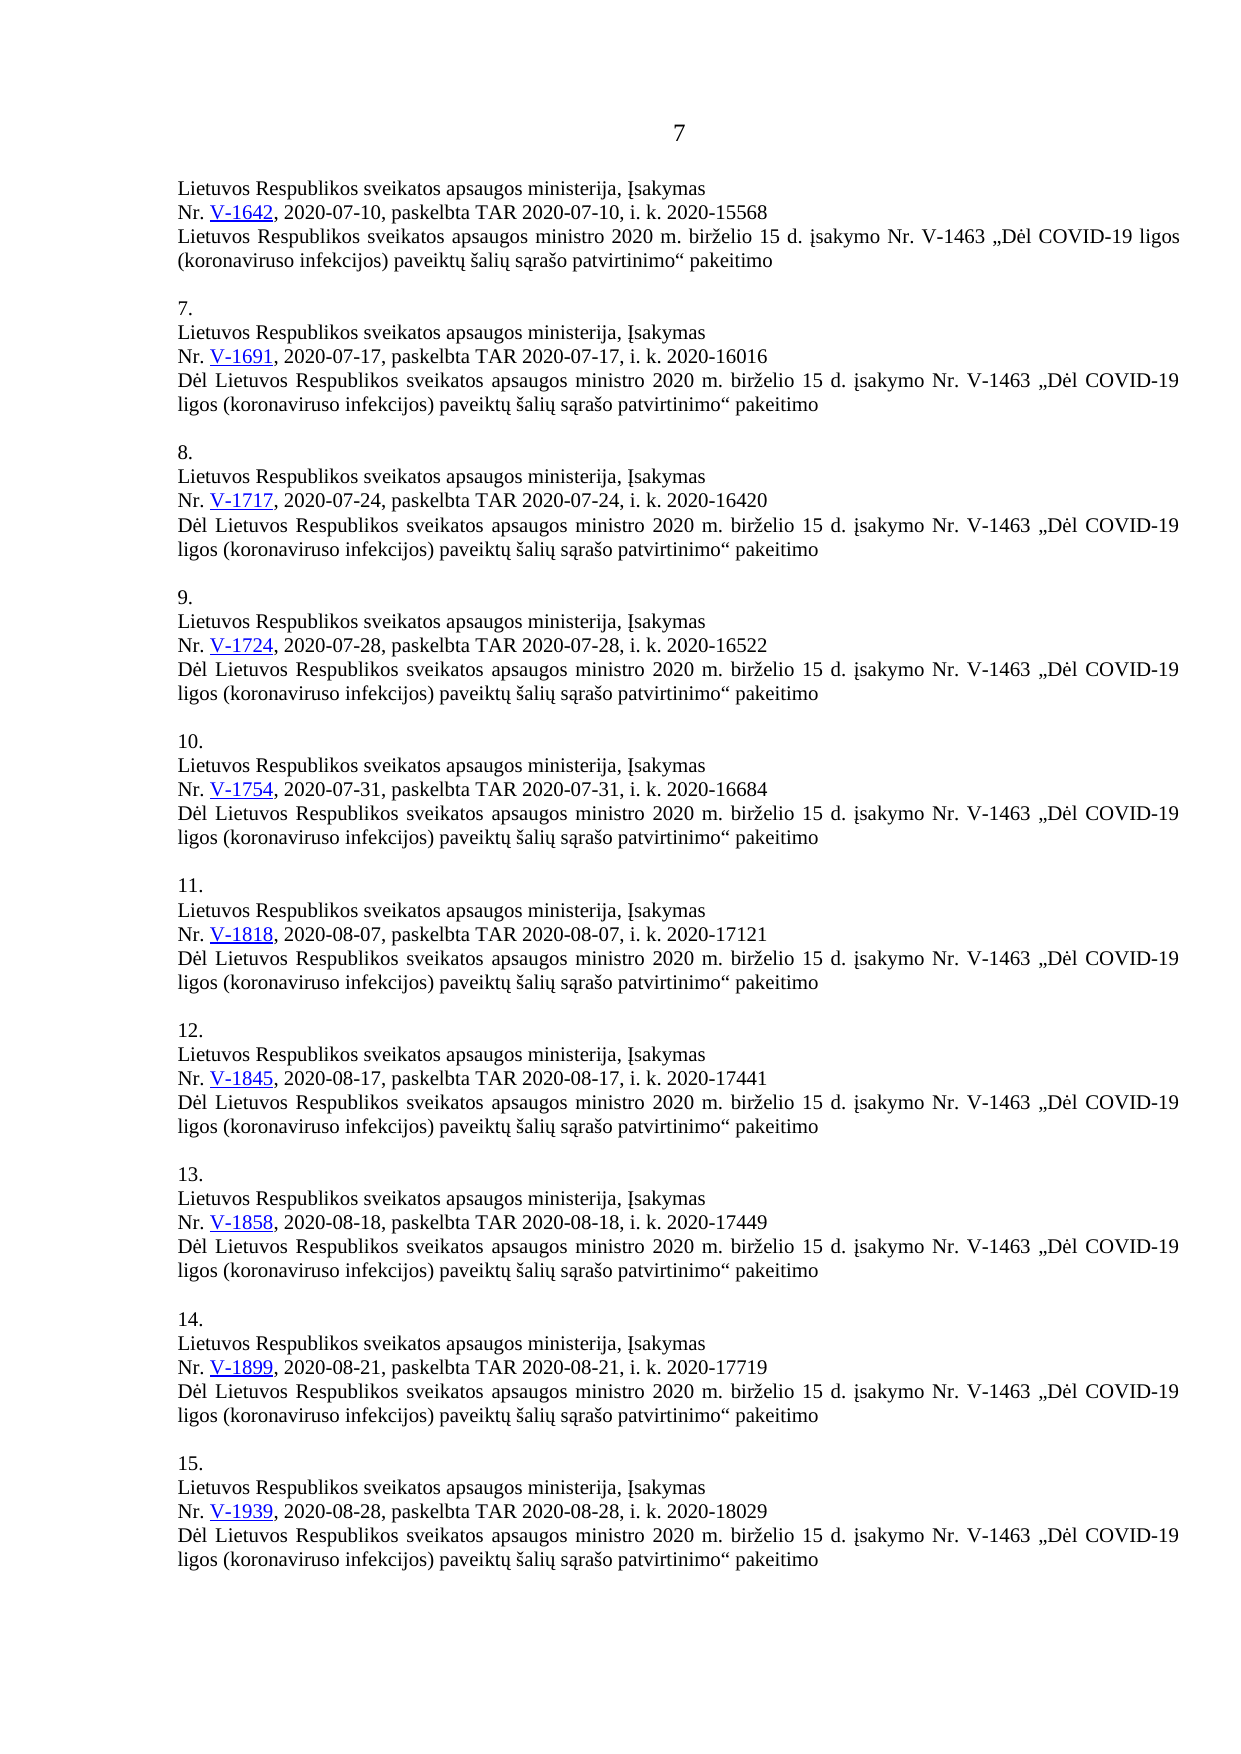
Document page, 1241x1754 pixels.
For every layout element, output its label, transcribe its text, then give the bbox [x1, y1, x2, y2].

text Dėl Lietuvos Respublikos sveikatos apsaugos ministro 2020 m. birželio 15 d. įsakymo Nr. V-1463 „Dėl COVID-19 ligos (koronaviruso infekcijos) paveiktų šalių sąrašo patvirtinimo“ pakeitimo [177, 946, 1181, 994]
text 9. [177, 585, 1181, 609]
text Dėl Lietuvos Respublikos sveikatos apsaugos ministro 2020 m. birželio 15 d. įsakymo Nr. V-1463 „Dėl COVID-19 ligos (koronaviruso infekcijos) paveiktų šalių sąrašo patvirtinimo“ pakeitimo [177, 512, 1181, 561]
text 8. [177, 440, 1181, 464]
text Nr. V-1691, 2020-07-17, paskelbta TAR 2020-07-17, i. k. 2020-16016 [177, 344, 1181, 368]
text Lietuvos Respublikos sveikatos apsaugos ministerija, Įsakymas [177, 897, 1181, 922]
text Dėl Lietuvos Respublikos sveikatos apsaugos ministro 2020 m. birželio 15 d. įsakymo Nr. V-1463 „Dėl COVID-19 ligos (koronaviruso infekcijos) paveiktų šalių sąrašo patvirtinimo“ pakeitimo [177, 657, 1181, 705]
text Lietuvos Respublikos sveikatos apsaugos ministro 2020 m. birželio 15 d. įsakymo Nr. V-1463 „Dėl COVID-19 ligos (koronaviruso infekcijos) paveiktų šalių sąrašo patvirtinimo“ pakeitimo [177, 224, 1181, 272]
text Lietuvos Respublikos sveikatos apsaugos ministerija, Įsakymas [177, 753, 1181, 777]
text Nr. V-1899, 2020-08-21, paskelbta TAR 2020-08-21, i. k. 2020-17719 [177, 1355, 1181, 1379]
text 13. [177, 1162, 1181, 1186]
text Nr. V-1818, 2020-08-07, paskelbta TAR 2020-08-07, i. k. 2020-17121 [177, 922, 1181, 946]
text Lietuvos Respublikos sveikatos apsaugos ministerija, Įsakymas [177, 609, 1181, 633]
text Nr. V-1724, 2020-07-28, paskelbta TAR 2020-07-28, i. k. 2020-16522 [177, 633, 1181, 657]
text Lietuvos Respublikos sveikatos apsaugos ministerija, Įsakymas [177, 1042, 1181, 1066]
text Dėl Lietuvos Respublikos sveikatos apsaugos ministro 2020 m. birželio 15 d. įsakymo Nr. V-1463 „Dėl COVID-19 ligos (koronaviruso infekcijos) paveiktų šalių sąrašo patvirtinimo“ pakeitimo [177, 1379, 1181, 1427]
text Lietuvos Respublikos sveikatos apsaugos ministerija, Įsakymas [177, 1186, 1181, 1210]
text Dėl Lietuvos Respublikos sveikatos apsaugos ministro 2020 m. birželio 15 d. įsakymo Nr. V-1463 „Dėl COVID-19 ligos (koronaviruso infekcijos) paveiktų šalių sąrašo patvirtinimo“ pakeitimo [177, 1523, 1181, 1571]
text Nr. V-1858, 2020-08-18, paskelbta TAR 2020-08-18, i. k. 2020-17449 [177, 1210, 1181, 1234]
text Dėl Lietuvos Respublikos sveikatos apsaugos ministro 2020 m. birželio 15 d. įsakymo Nr. V-1463 „Dėl COVID-19 ligos (koronaviruso infekcijos) paveiktų šalių sąrašo patvirtinimo“ pakeitimo [177, 1234, 1181, 1282]
text Nr. V-1717, 2020-07-24, paskelbta TAR 2020-07-24, i. k. 2020-16420 [177, 488, 1181, 512]
text Dėl Lietuvos Respublikos sveikatos apsaugos ministro 2020 m. birželio 15 d. įsakymo Nr. V-1463 „Dėl COVID-19 ligos (koronaviruso infekcijos) paveiktų šalių sąrašo patvirtinimo“ pakeitimo [177, 1090, 1181, 1138]
text Lietuvos Respublikos sveikatos apsaugos ministerija, Įsakymas [177, 1331, 1181, 1355]
text Lietuvos Respublikos sveikatos apsaugos ministerija, Įsakymas [177, 176, 1181, 200]
text 11. [177, 873, 1181, 897]
text 12. [177, 1018, 1181, 1042]
text Lietuvos Respublikos sveikatos apsaugos ministerija, Įsakymas [177, 320, 1181, 344]
text Nr. V-1939, 2020-08-28, paskelbta TAR 2020-08-28, i. k. 2020-18029 [177, 1499, 1181, 1523]
text Lietuvos Respublikos sveikatos apsaugos ministerija, Įsakymas [177, 464, 1181, 488]
text 15. [177, 1451, 1181, 1475]
text 10. [177, 729, 1181, 753]
text Dėl Lietuvos Respublikos sveikatos apsaugos ministro 2020 m. birželio 15 d. įsakymo Nr. V-1463 „Dėl COVID-19 ligos (koronaviruso infekcijos) paveiktų šalių sąrašo patvirtinimo“ pakeitimo [177, 801, 1181, 849]
text Dėl Lietuvos Respublikos sveikatos apsaugos ministro 2020 m. birželio 15 d. įsakymo Nr. V-1463 „Dėl COVID-19 ligos (koronaviruso infekcijos) paveiktų šalių sąrašo patvirtinimo“ pakeitimo [177, 368, 1181, 416]
text 14. [177, 1307, 1181, 1331]
text 7. [177, 296, 1181, 320]
text Nr. V-1845, 2020-08-17, paskelbta TAR 2020-08-17, i. k. 2020-17441 [177, 1066, 1181, 1090]
text Nr. V-1642, 2020-07-10, paskelbta TAR 2020-07-10, i. k. 2020-15568 [177, 200, 1181, 224]
text Lietuvos Respublikos sveikatos apsaugos ministerija, Įsakymas [177, 1475, 1181, 1499]
text Nr. V-1754, 2020-07-31, paskelbta TAR 2020-07-31, i. k. 2020-16684 [177, 777, 1181, 801]
